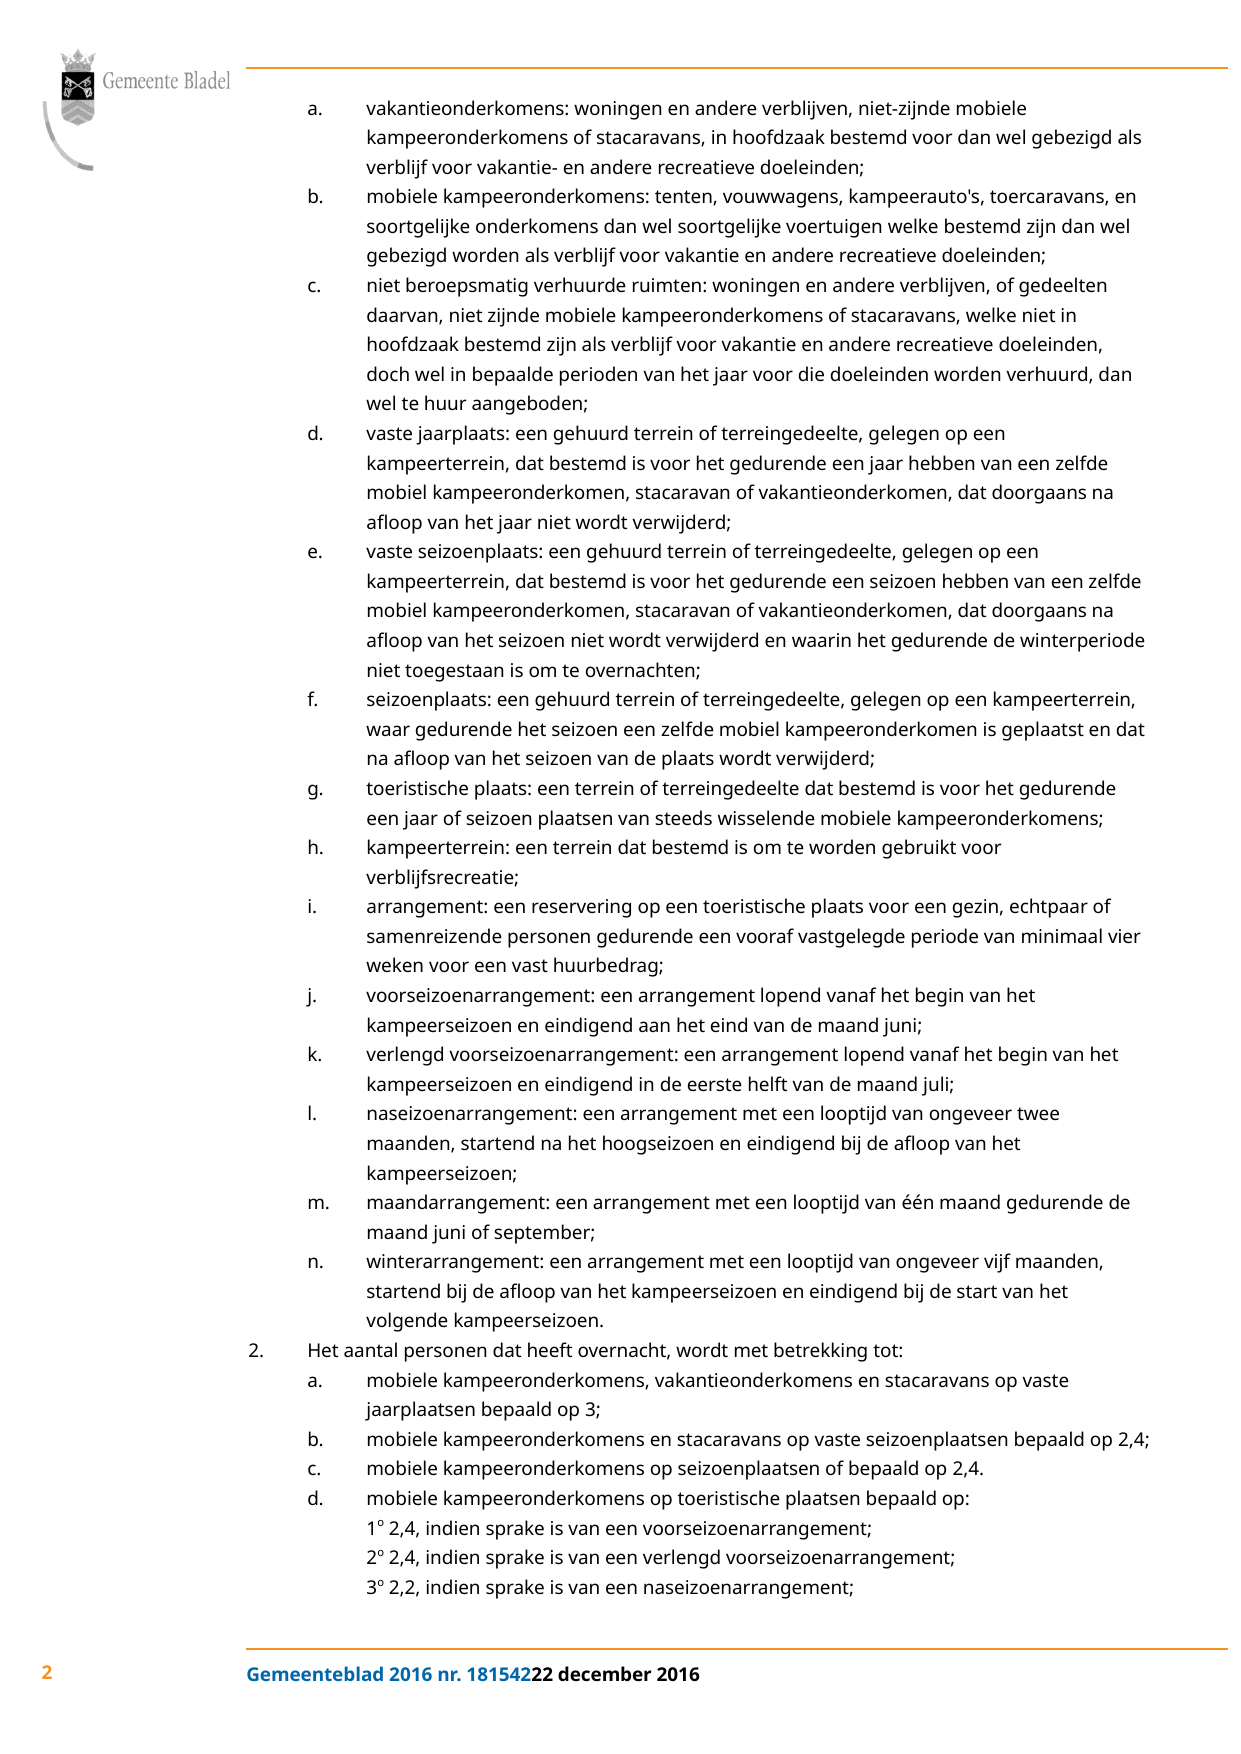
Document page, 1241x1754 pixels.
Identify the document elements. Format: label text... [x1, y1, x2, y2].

list kampeerterrein: een terrein dat bestemd is om te worden gebruikt voor verblijfsrecreatie; [307, 834, 1152, 890]
picture [41, 47, 231, 172]
list mobiele kampeeronderkomens op toeristische plaatsen bepaald op: [307, 1485, 1152, 1511]
list winterarrangement: een arrangement met een looptijd van ongeveer vijf maanden, startend bij de afloop van het kampeerseizoen en eindigend bij de start van het volgende kampeerseizoen. [307, 1248, 1152, 1333]
list mobiele kampeeronderkomens: tenten, vouwwagens, kampeerauto's, toercaravans, en soortgelijke onderkomens dan wel soortgelijke voertuigen welke bestemd zijn dan wel gebezigd worden als verblijf voor vakantie en andere recreatieve doeleinden; [307, 183, 1152, 268]
list vakantieonderkomens: woningen en andere verblijven, niet-zijnde mobiele kampeeronderkomens of stacaravans, in hoofdzaak bestemd voor dan wel gebezigd als verblijf voor vakantie- en andere recreatieve doeleinden; [307, 95, 1152, 180]
list toeristische plaats: een terrein of terreingedeelte dat bestemd is voor het gedurende een jaar of seizoen plaatsen van steeds wisselende mobiele kampeeronderkomens; [307, 775, 1152, 831]
list naseizoenarrangement: een arrangement met een looptijd van ongeveer twee maanden, startend na het hoogseizoen en eindigend bij de afloop van het kampeerseizoen; [307, 1101, 1152, 1186]
list arrangement: een reservering op een toeristische plaats voor een gezin, echtpaar of samenreizende personen gedurende een vooraf vastgelegde periode van minimaal vier weken voor een vast huurbedrag; [307, 893, 1152, 978]
list verlengd voorseizoenarrangement: een arrangement lopend vanaf het begin van het kampeerseizoen en eindigend in de eerste helft van de maand juli; [307, 1041, 1152, 1097]
list Het aantal personen dat heeft overnacht, wordt met betrekking tot: [248, 1337, 1152, 1363]
list maandarrangement: een arrangement met een looptijd van één maand gedurende de maand juni of september; [307, 1189, 1152, 1245]
list vaste seizoenplaats: een gehuurd terrein of terreingedeelte, gelegen op een kampeerterrein, dat bestemd is voor het gedurende een seizoen hebben van een zelfde mobiel kampeeronderkomen, stacaravan of vakantieonderkomen, dat doorgaans na afloop van het seizoen niet wordt verwijderd en waarin het gedurende de winterperiode niet toegestaan is om te overnachten; [307, 538, 1152, 683]
list niet beroepsmatig verhuurde ruimten: woningen en andere verblijven, of gedeelten daarvan, niet zijnde mobiele kampeeronderkomens of stacaravans, welke niet in hoofdzaak bestemd zijn als verblijf voor vakantie en andere recreatieve doeleinden, doch wel in bepaalde perioden van het jaar voor die doeleinden worden verhuurd, dan wel te huur aangeboden; [307, 272, 1152, 416]
list mobiele kampeeronderkomens, vakantieonderkomens en stacaravans op vaste jaarplaatsen bepaald op 3; [307, 1367, 1152, 1422]
list mobiele kampeeronderkomens en stacaravans op vaste seizoenplaatsen bepaald op 2,4; [307, 1426, 1152, 1452]
list 3o 2,2, indien sprake is van een naseizoenarrangement; [307, 1574, 1152, 1600]
list 2o 2,4, indien sprake is van een verlengd voorseizoenarrangement; [307, 1544, 1152, 1570]
list mobiele kampeeronderkomens op seizoenplaatsen of bepaald op 2,4. [307, 1456, 1152, 1481]
list 1o 2,4, indien sprake is van een voorseizoenarrangement; [307, 1515, 1152, 1541]
list voorseizoenarrangement: een arrangement lopend vanaf het begin van het kampeerseizoen en eindigend aan het eind van de maand juni; [307, 982, 1152, 1038]
list seizoenplaats: een gehuurd terrein of terreingedeelte, gelegen op een kampeerterrein, waar gedurende het seizoen een zelfde mobiel kampeeronderkomen is geplaatst en dat na afloop van het seizoen van de plaats wordt verwijderd; [307, 686, 1152, 771]
list vaste jaarplaats: een gehuurd terrein of terreingedeelte, gelegen op een kampeerterrein, dat bestemd is voor het gedurende een jaar hebben van een zelfde mobiel kampeeronderkomen, stacaravan of vakantieonderkomen, dat doorgaans na afloop van het jaar niet wordt verwijderd; [307, 420, 1152, 535]
